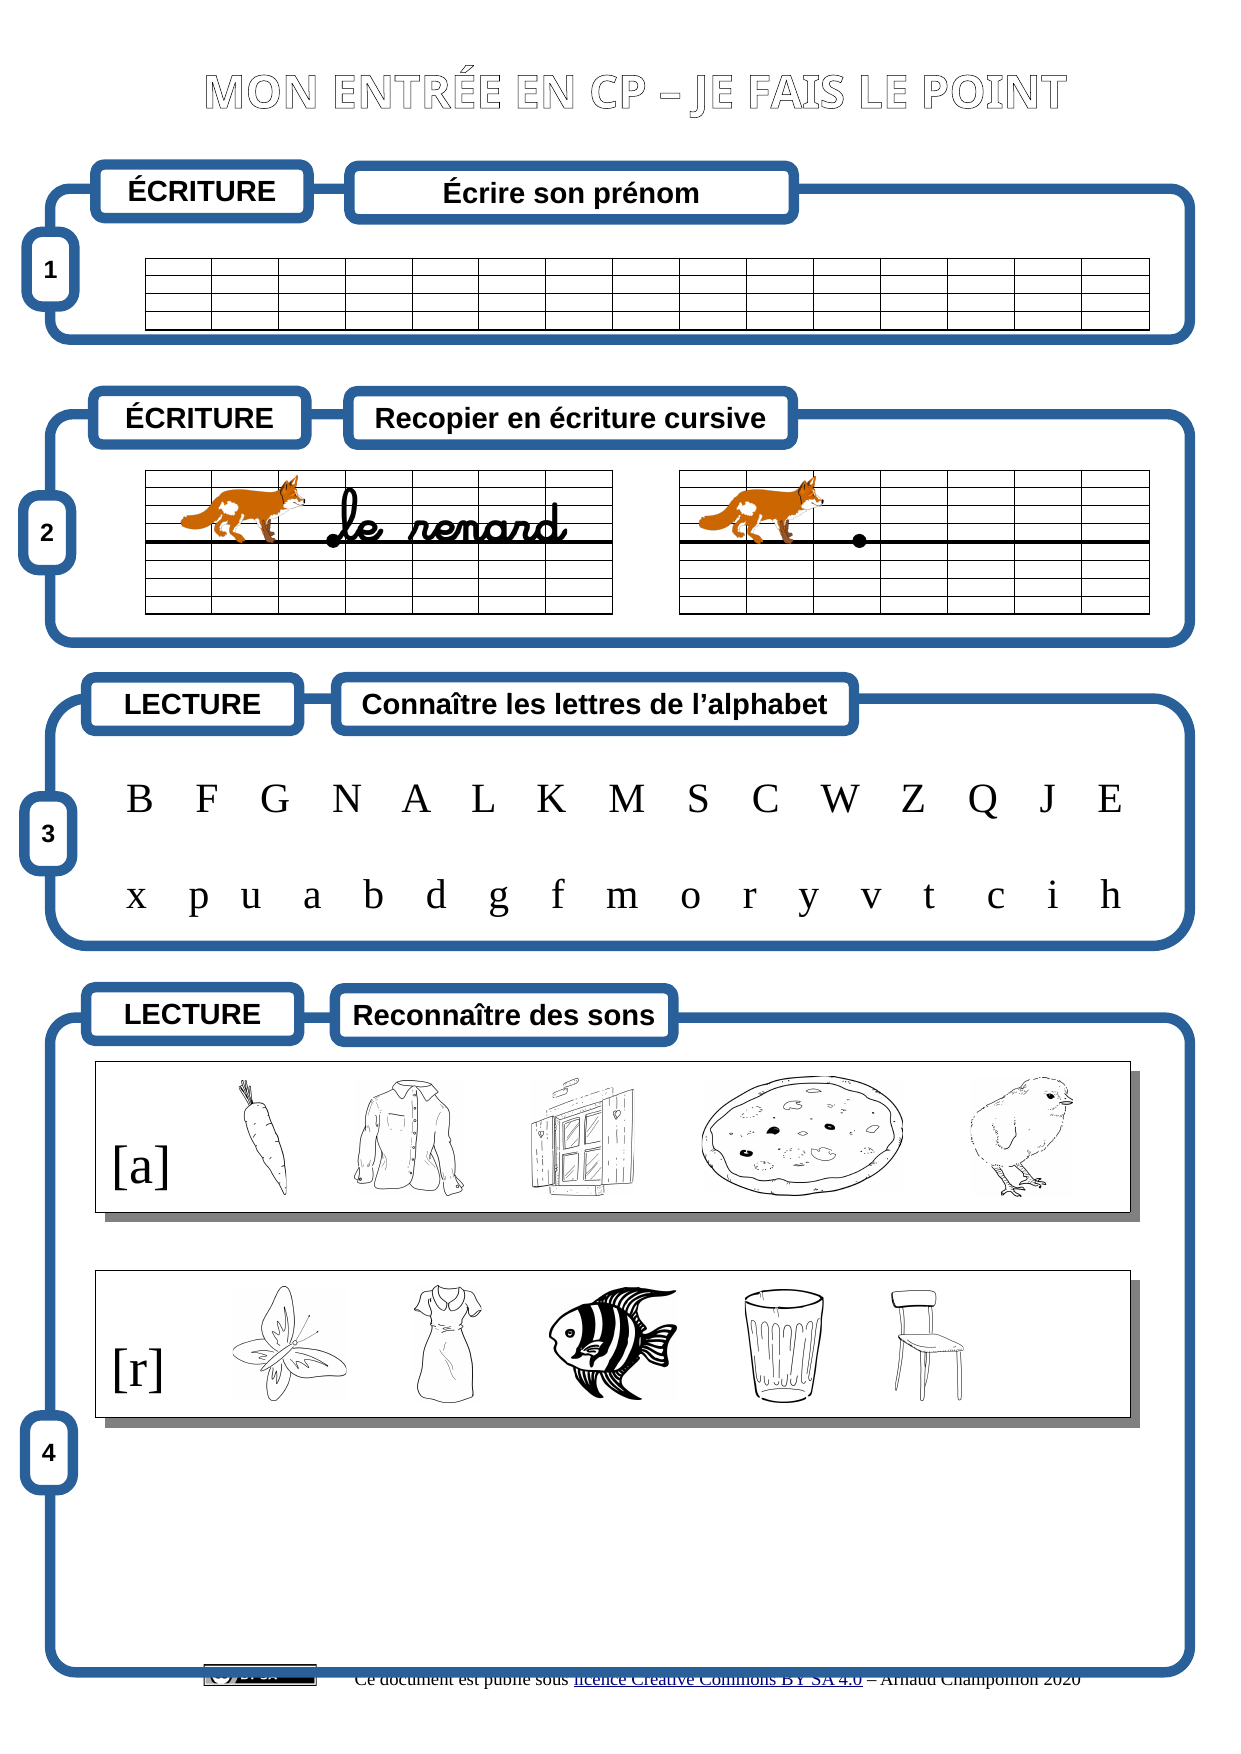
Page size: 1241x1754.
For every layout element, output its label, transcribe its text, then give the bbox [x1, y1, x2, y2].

table_cell [680, 597, 746, 613]
table_cell [680, 506, 698, 523]
table_cell [613, 523, 679, 540]
table_header [279, 259, 345, 275]
picture [232, 1286, 347, 1401]
table_cell [1015, 276, 1081, 293]
table_cell [1015, 294, 1081, 311]
picture [531, 1078, 635, 1196]
table_cell [346, 597, 412, 613]
table_header [747, 259, 813, 275]
table_cell [546, 294, 612, 311]
table_cell [824, 506, 880, 523]
table_cell [1015, 506, 1081, 523]
table_header [279, 544, 345, 560]
picture [354, 1080, 464, 1196]
table_cell [346, 312, 412, 328]
table_header [212, 471, 278, 475]
table_header [680, 259, 746, 275]
table_cell [146, 597, 211, 613]
table_header [814, 259, 880, 275]
table_cell [212, 312, 278, 328]
picture [238, 1080, 287, 1195]
text B F G N A L K M S C W Z Q J E [94, 773, 1140, 821]
table_cell [1082, 561, 1149, 578]
table_cell [479, 579, 545, 596]
table_cell [824, 524, 880, 540]
table_header [546, 471, 612, 487]
table_cell [413, 276, 478, 293]
table_cell [146, 276, 211, 293]
table_cell [747, 276, 813, 293]
table_cell [881, 597, 947, 613]
table_cell [146, 561, 211, 578]
table_cell [613, 276, 679, 293]
table_cell [881, 524, 947, 540]
table_header [212, 544, 278, 560]
picture [337, 487, 568, 542]
table_cell [1082, 312, 1149, 328]
table_cell [948, 524, 1014, 540]
table_header [613, 470, 679, 487]
table_cell [613, 505, 679, 523]
table_cell [413, 294, 478, 311]
table_cell [479, 294, 545, 311]
table_cell [613, 294, 679, 311]
table_header [1082, 544, 1149, 560]
table_cell [814, 579, 880, 596]
picture [414, 1285, 482, 1403]
table_cell [948, 579, 1014, 596]
table_header [881, 259, 947, 275]
table_cell [568, 506, 612, 523]
table_cell [279, 294, 345, 311]
table_cell [1015, 488, 1081, 505]
table_cell [881, 579, 947, 596]
table_cell [346, 276, 412, 293]
table_cell [881, 312, 947, 328]
table_cell [146, 579, 211, 596]
table_header [1082, 259, 1149, 275]
table_cell [479, 597, 545, 613]
table_cell [279, 561, 345, 578]
table_cell [680, 488, 698, 505]
table_header [881, 471, 947, 487]
table_cell [1082, 579, 1149, 596]
table_cell [948, 294, 1014, 311]
table_header [1015, 259, 1081, 275]
table_cell [747, 597, 813, 613]
table_header [346, 544, 412, 560]
table_cell [279, 312, 345, 328]
table_cell [881, 488, 947, 505]
table_cell [1015, 579, 1081, 596]
table_header [479, 259, 545, 275]
table_cell [948, 597, 1014, 613]
table_cell [413, 561, 478, 578]
table_cell [568, 488, 612, 505]
table_cell [881, 294, 947, 311]
table_cell [747, 579, 813, 596]
table_header [146, 544, 211, 560]
picture [698, 476, 824, 544]
table_cell [279, 579, 345, 596]
table_cell [212, 579, 278, 596]
table_cell [546, 561, 612, 578]
table_cell [948, 276, 1014, 293]
table_cell [306, 524, 337, 540]
table_header [479, 471, 545, 487]
table_cell [680, 294, 746, 311]
table_header [1015, 471, 1081, 487]
table_header [279, 471, 345, 487]
table_header [881, 544, 947, 560]
table_cell [413, 312, 478, 328]
table_header [747, 471, 813, 476]
table_cell [546, 597, 612, 613]
table_header [546, 259, 612, 275]
table_cell [568, 524, 612, 540]
table_cell [680, 276, 746, 293]
table_cell [747, 312, 813, 328]
table_cell [680, 579, 746, 596]
table_cell [613, 578, 679, 596]
table_cell [546, 312, 612, 328]
table_cell [881, 561, 947, 578]
text x p u a b d g f m o r y v t c i h [94, 869, 1140, 917]
picture [970, 1077, 1073, 1197]
table_cell [948, 312, 1014, 328]
table_header [948, 544, 1014, 560]
table_header [146, 471, 211, 487]
table_cell [747, 294, 813, 311]
table_header [948, 471, 1014, 487]
table_header [546, 544, 612, 560]
table_header [1082, 471, 1149, 487]
table_cell [479, 276, 545, 293]
table_cell [814, 276, 880, 293]
table_cell [346, 579, 412, 596]
table_header [479, 544, 545, 560]
table_cell [613, 487, 679, 505]
table_cell [1015, 597, 1081, 613]
table_cell [479, 561, 545, 578]
picture [891, 1290, 964, 1401]
table_header [680, 471, 746, 487]
table_cell [146, 488, 180, 505]
table_cell [1082, 597, 1149, 613]
table_cell [1082, 294, 1149, 311]
table_header [814, 544, 880, 560]
table_cell [680, 561, 746, 578]
table_cell [814, 597, 880, 613]
table_header [948, 259, 1014, 275]
table_cell [1082, 524, 1149, 540]
table_cell [1015, 524, 1081, 540]
table_cell [212, 294, 278, 311]
table_header [1015, 544, 1081, 560]
table_header [680, 544, 746, 560]
table_cell [146, 312, 211, 328]
picture [549, 1287, 677, 1400]
table_header [346, 471, 412, 487]
table_header [346, 259, 412, 275]
picture [744, 1289, 824, 1403]
table_cell [279, 597, 345, 613]
text [r] [96, 1271, 1129, 1417]
table_cell [146, 524, 180, 540]
picture [701, 1076, 903, 1196]
table_cell [413, 597, 478, 613]
table_header [212, 259, 278, 275]
table_cell [413, 579, 478, 596]
table_header [413, 471, 478, 487]
table_cell [346, 294, 412, 311]
table_cell [1015, 312, 1081, 328]
table_header [413, 544, 478, 560]
table_cell [814, 312, 880, 328]
table_cell [479, 312, 545, 328]
table_cell [1082, 276, 1149, 293]
table_cell [146, 294, 211, 311]
table_cell [881, 276, 947, 293]
table_cell [212, 597, 278, 613]
text [a] [96, 1062, 1129, 1212]
table_header [613, 259, 679, 275]
table_header [747, 544, 813, 560]
table_header [814, 471, 880, 487]
table_cell [948, 506, 1014, 523]
table_cell [613, 596, 679, 613]
table_cell [546, 579, 612, 596]
table_cell [212, 561, 278, 578]
table_cell [279, 276, 345, 293]
table_header [146, 259, 211, 275]
table_cell [824, 488, 880, 505]
table_header [613, 543, 679, 560]
table_cell [1082, 488, 1149, 505]
table_cell [346, 561, 412, 578]
text MON ENTRÉE EN CP – JE FAIS LE POINT [94, 59, 1175, 121]
table_cell [680, 524, 698, 540]
table_cell [1082, 506, 1149, 523]
table_cell [306, 488, 337, 505]
table_cell [680, 312, 746, 328]
table_cell [881, 506, 947, 523]
table_cell [747, 561, 813, 578]
table_cell [546, 276, 612, 293]
table_cell [212, 276, 278, 293]
picture [180, 475, 306, 543]
table_cell [613, 312, 679, 328]
table_cell [948, 488, 1014, 505]
table_cell [146, 506, 180, 523]
picture [203, 1678, 317, 1686]
table_cell [948, 561, 1014, 578]
table_cell [814, 294, 880, 311]
table_cell [1015, 561, 1081, 578]
table_cell [814, 561, 880, 578]
table_cell [613, 560, 679, 578]
table_header [413, 259, 478, 275]
table_cell [306, 506, 337, 523]
